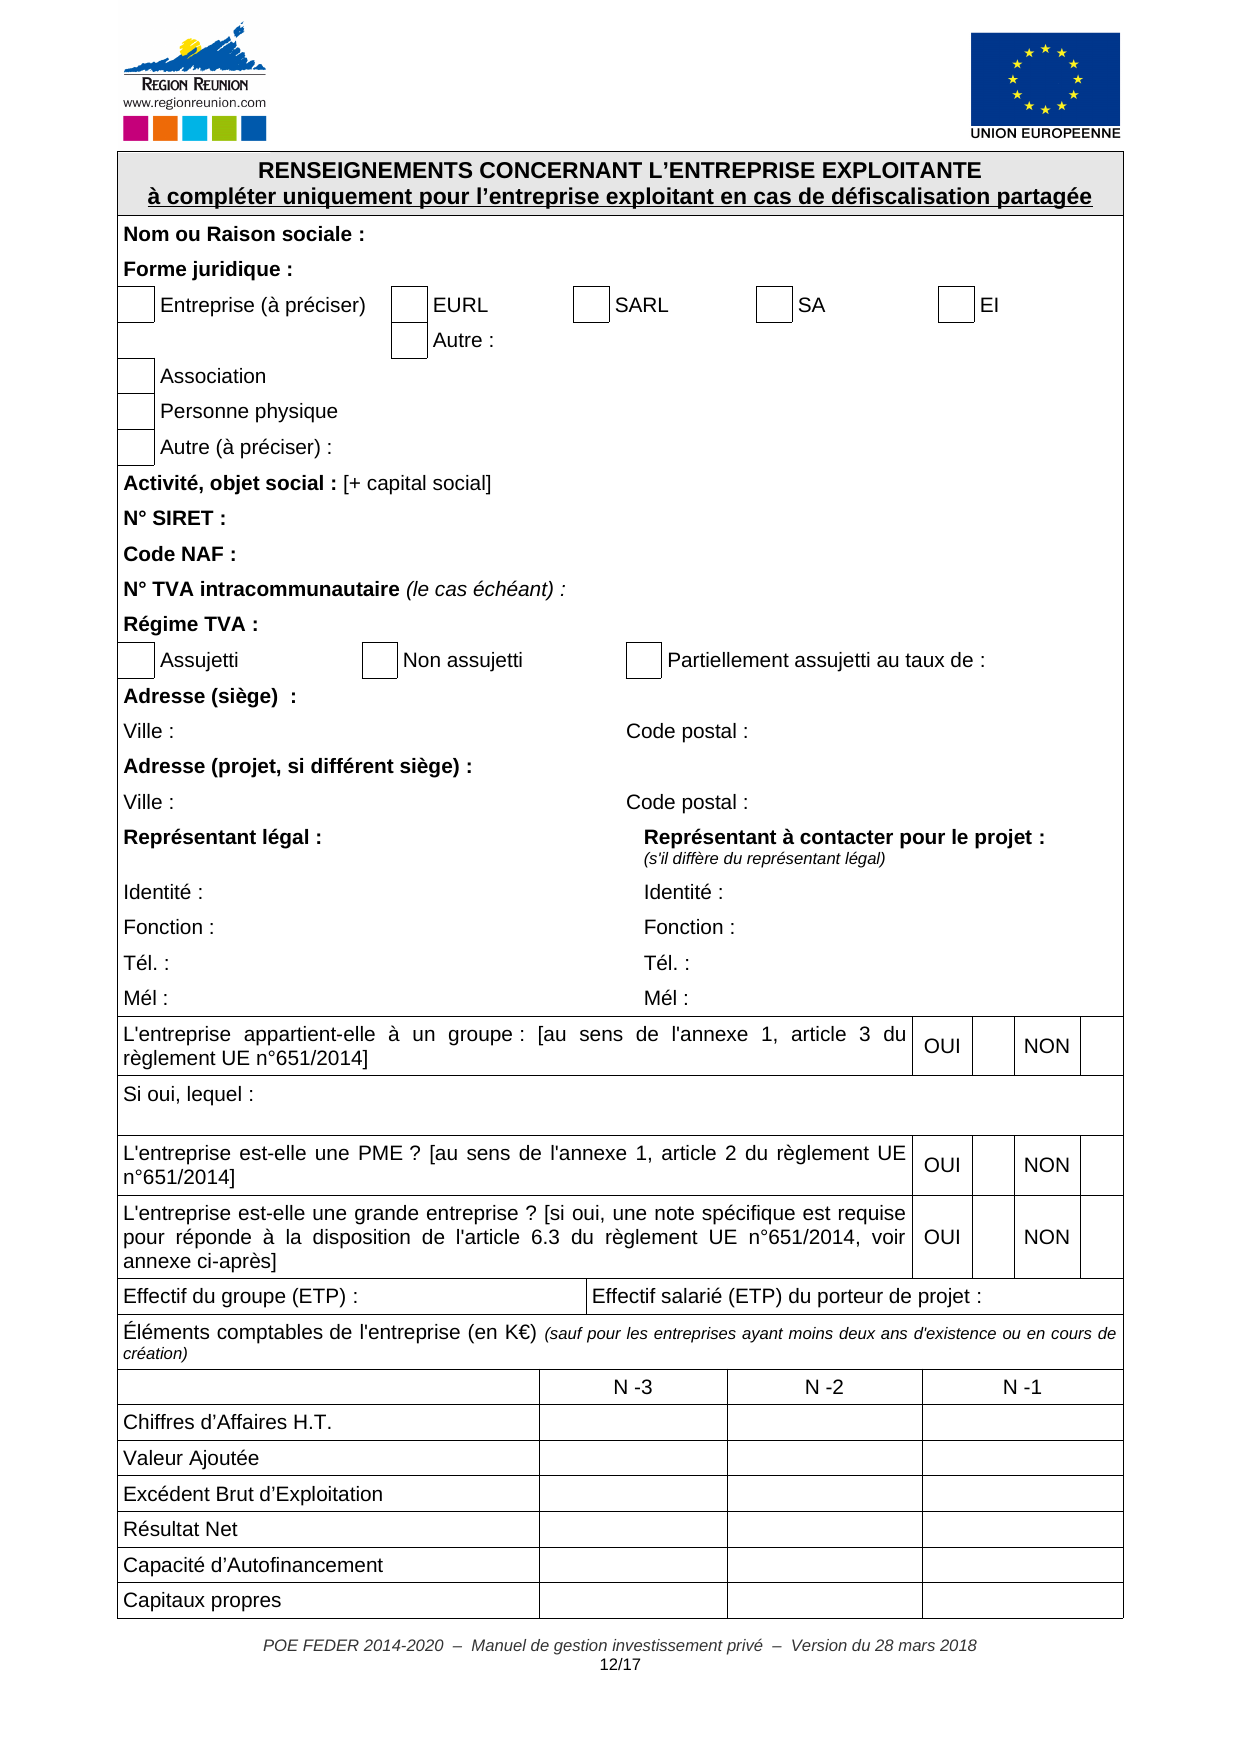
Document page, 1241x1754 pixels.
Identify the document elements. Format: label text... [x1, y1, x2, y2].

table_cell [728, 1405, 922, 1440]
table_cell Capacité d’Autofinancement [118, 1548, 539, 1582]
table_cell [974, 393, 1123, 429]
table_cell EI [975, 286, 1123, 322]
table_cell N° TVA intracommunautaire (le cas échéant) : [118, 571, 1123, 606]
table_cell [728, 1548, 922, 1582]
table_cell [923, 1583, 1123, 1618]
table_cell [427, 358, 573, 393]
table_cell Nom ou Raison sociale : [118, 216, 1123, 251]
table_cell [118, 359, 154, 393]
table_cell [540, 1548, 727, 1582]
table_cell Effectif du groupe (ETP) : [118, 1279, 586, 1314]
table_cell Personne physique [155, 393, 391, 429]
table_cell [392, 287, 427, 322]
table_cell [792, 393, 938, 429]
table_cell Autre (à préciser) : [155, 429, 1123, 464]
table_cell [923, 1512, 1123, 1547]
table_cell [756, 358, 792, 393]
table_cell [118, 287, 154, 322]
table_cell [973, 1136, 1014, 1194]
table_cell [728, 1476, 922, 1511]
table_cell Capitaux propres [118, 1583, 539, 1618]
table_cell [1081, 1136, 1123, 1194]
table_cell [573, 393, 609, 429]
table_cell Si oui, lequel : [118, 1076, 1123, 1135]
table_cell [974, 358, 1123, 393]
table_cell [118, 1370, 539, 1404]
table_cell Ville : [118, 713, 620, 748]
table_cell [923, 1548, 1123, 1582]
table_cell [938, 393, 974, 429]
table_cell [391, 393, 427, 429]
table_cell N° SIRET : [118, 500, 1123, 536]
table_cell Non assujetti [398, 642, 626, 677]
table_cell Tél. : [638, 945, 1123, 980]
table_cell Adresse (projet, si différent siège) : [118, 749, 1123, 784]
table_cell N -3 [540, 1370, 727, 1404]
table_cell [363, 643, 397, 677]
table_header RENSEIGNEMENTS CONCERNANT L’ENTREPRISE EXPLOITANTE à compléter uniquement pour l’entreprise exploitant en cas de défiscalisation partagée [118, 152, 1123, 215]
table_cell Adresse (siège) : [118, 678, 1123, 713]
table_cell Autre : [428, 322, 1123, 358]
table_cell [757, 287, 792, 322]
table_cell N -1 [923, 1370, 1123, 1404]
table_cell NON [1015, 1136, 1080, 1194]
table_cell [792, 358, 938, 393]
table_cell [392, 323, 427, 358]
table_cell [118, 643, 154, 677]
table_cell [756, 393, 792, 429]
table_cell Représentant à contacter pour le projet : (s'il diffère du représentant légal) [638, 819, 1123, 874]
table_cell [1081, 1196, 1123, 1278]
table_cell Identité : [638, 874, 1123, 909]
picture [118, 0, 271, 151]
table_cell Entreprise (à préciser) [155, 286, 391, 322]
table_cell Code NAF : [118, 536, 1123, 571]
table_cell Représentant légal : [118, 819, 638, 874]
table_cell [923, 1405, 1123, 1440]
table_cell Résultat Net [118, 1512, 539, 1547]
table_cell SARL [610, 286, 756, 322]
table_cell Activité, objet social : [+ capital social] [118, 465, 1123, 500]
table_cell OUI [913, 1136, 972, 1194]
table_cell Code postal : [620, 784, 1123, 819]
table_cell Tél. : [118, 945, 638, 980]
table_cell Fonction : [118, 909, 638, 945]
table_cell Effectif salarié (ETP) du porteur de projet : [587, 1279, 1123, 1314]
table_header OUI [913, 1017, 972, 1075]
table_cell [609, 393, 756, 429]
table_cell N -2 [728, 1370, 922, 1404]
table_cell Partiellement assujetti au taux de : [662, 642, 1123, 677]
table_cell [923, 1441, 1123, 1475]
table_cell Ville : [118, 784, 620, 819]
table_cell [540, 1441, 727, 1475]
table_cell [973, 1196, 1014, 1278]
table_cell Assujetti [155, 642, 362, 677]
table_cell [627, 643, 661, 677]
table_cell [728, 1441, 922, 1475]
table_cell [728, 1512, 922, 1547]
table_cell [939, 287, 974, 322]
table_cell L'entreprise est-elle une PME ? [au sens de l'annexe 1, article 2 du règlement UE n°651/2014] [118, 1136, 912, 1194]
table_cell [118, 394, 154, 429]
table_cell [540, 1583, 727, 1618]
table_header [973, 1017, 1014, 1075]
table_cell [574, 287, 609, 322]
table_cell [540, 1476, 727, 1511]
table_cell [118, 430, 154, 464]
table_cell EURL [428, 286, 573, 322]
table_cell [609, 358, 756, 393]
table_cell NON [1015, 1196, 1080, 1278]
picture [968, 30, 1123, 140]
table_cell Mél : [118, 980, 638, 1016]
table_cell [540, 1405, 727, 1440]
table_cell L'entreprise est-elle une grande entreprise ? [si oui, une note spécifique est requise pour réponde à la disposition de l'article 6.3 du règlement UE n°651/2014, voir annexe ci-après] [118, 1196, 912, 1278]
table_cell [728, 1583, 922, 1618]
table_cell OUI [913, 1196, 972, 1278]
table_cell Valeur Ajoutée [118, 1441, 539, 1475]
table_cell Éléments comptables de l'entreprise (en K€) (sauf pour les entreprises ayant moins deux ans d'existence ou en cours de création) [118, 1315, 1123, 1368]
table_cell [573, 358, 609, 393]
table_cell [923, 1476, 1123, 1511]
table_cell SA [793, 286, 938, 322]
table_header L'entreprise appartient-elle à un groupe : [au sens de l'annexe 1, article 3 du règlement UE n°651/2014] [118, 1017, 912, 1075]
table_cell Chiffres d’Affaires H.T. [118, 1405, 539, 1440]
table_header NON [1015, 1017, 1080, 1075]
table_cell Fonction : [638, 909, 1123, 945]
table_cell Identité : [118, 874, 638, 909]
table_cell Forme juridique : [118, 251, 1123, 286]
table_cell [427, 393, 573, 429]
table_cell Code postal : [620, 713, 1123, 748]
table_header [1081, 1017, 1123, 1075]
table_cell [391, 359, 427, 393]
table_cell [540, 1512, 727, 1547]
table_cell Excédent Brut d’Exploitation [118, 1476, 539, 1511]
table_cell [154, 322, 391, 358]
table_cell [118, 323, 154, 358]
table_cell Mél : [638, 980, 1123, 1016]
table_cell Association [155, 358, 391, 393]
table_cell Régime TVA : [118, 606, 1123, 642]
table_cell [938, 358, 974, 393]
